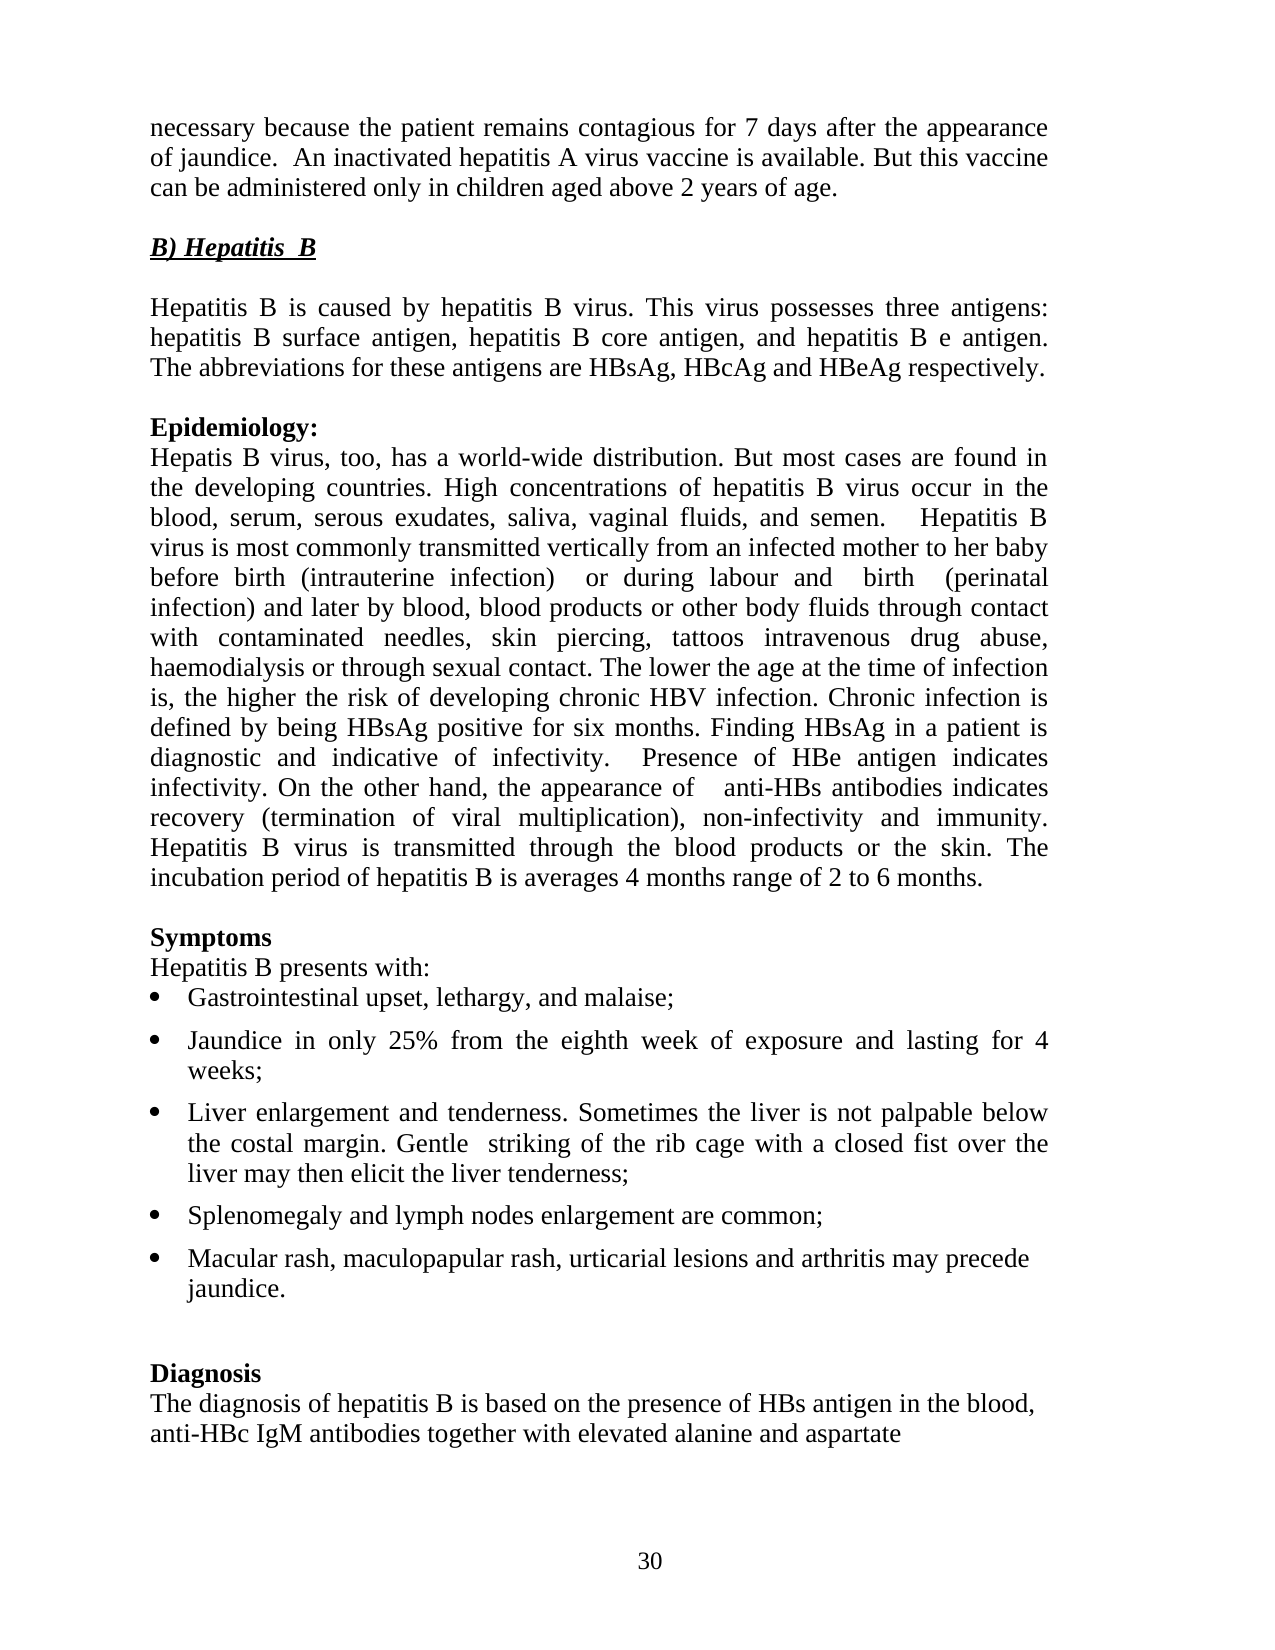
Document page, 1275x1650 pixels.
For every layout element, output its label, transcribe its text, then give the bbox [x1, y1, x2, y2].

list Macular rash, maculopapular rash, urticarial lesions and arthritis may precede jaundice. [150, 1243, 1050, 1303]
list Gastrointestinal upset, lethargy, and malaise; [150, 982, 1050, 1013]
text B) Hepatitis B [150, 232, 1049, 262]
text Epidemiology: [150, 412, 1049, 442]
list Liver enlargement and tenderness. Sometimes the liver is not palpable below the costal margin. Gentle striking of the rib cage with a closed fist over the liver may then elicit the liver tenderness; [150, 1098, 1050, 1188]
text The diagnosis of hepatitis B is based on the presence of HBs antigen in the blood, anti-HBc IgM antibodies together with elevated alanine and aspartate [150, 1388, 1049, 1448]
text Hepatitis B presents with: [150, 952, 1050, 982]
text Diagnosis [150, 1358, 1049, 1388]
text Hepatis B virus, too, has a world-wide distribution. But most cases are found in the developing countries. High concentrations of hepatitis B virus occur in the blood, serum, serous exudates, saliva, vaginal fluids, and semen. Hepatitis B virus is most commonly transmitted vertically from an infected mother to her baby before birth (intrauterine infection) or during labour and birth (perinatal infection) and later by blood, blood products or other body fluids through contact with contaminated needles, skin piercing, tattoos intravenous drug abuse, haemodialysis or through sexual contact. The lower the age at the time of infection is, the higher the risk of developing chronic HBV infection. Chronic infection is defined by being HBsAg positive for six months. Finding HBsAg in a patient is diagnostic and indicative of infectivity. Presence of HBe antigen indicates infectivity. On the other hand, the appearance of anti-HBs antibodies indicates recovery (termination of viral multiplication), non-infectivity and immunity. Hepatitis B virus is transmitted through the blood products or the skin. The incubation period of hepatitis B is averages 4 months range of 2 to 6 months. [150, 442, 1049, 892]
list Jaundice in only 25% from the eighth week of exposure and lasting for 4 weeks; [150, 1025, 1050, 1085]
text Symptoms [150, 922, 1050, 952]
text Hepatitis B is caused by hepatitis B virus. This virus possesses three antigens: hepatitis B surface antigen, hepatitis B core antigen, and hepatitis B e antigen. The abbreviations for these antigens are HBsAg, HBcAg and HBeAg respectively. [150, 292, 1049, 382]
list Splenomegaly and lymph nodes enlargement are common; [150, 1200, 1050, 1230]
text necessary because the patient remains contagious for 7 days after the appearance of jaundice. An inactivated hepatitis A virus vaccine is available. But this vaccine can be administered only in children aged above 2 years of age. [150, 112, 1049, 202]
